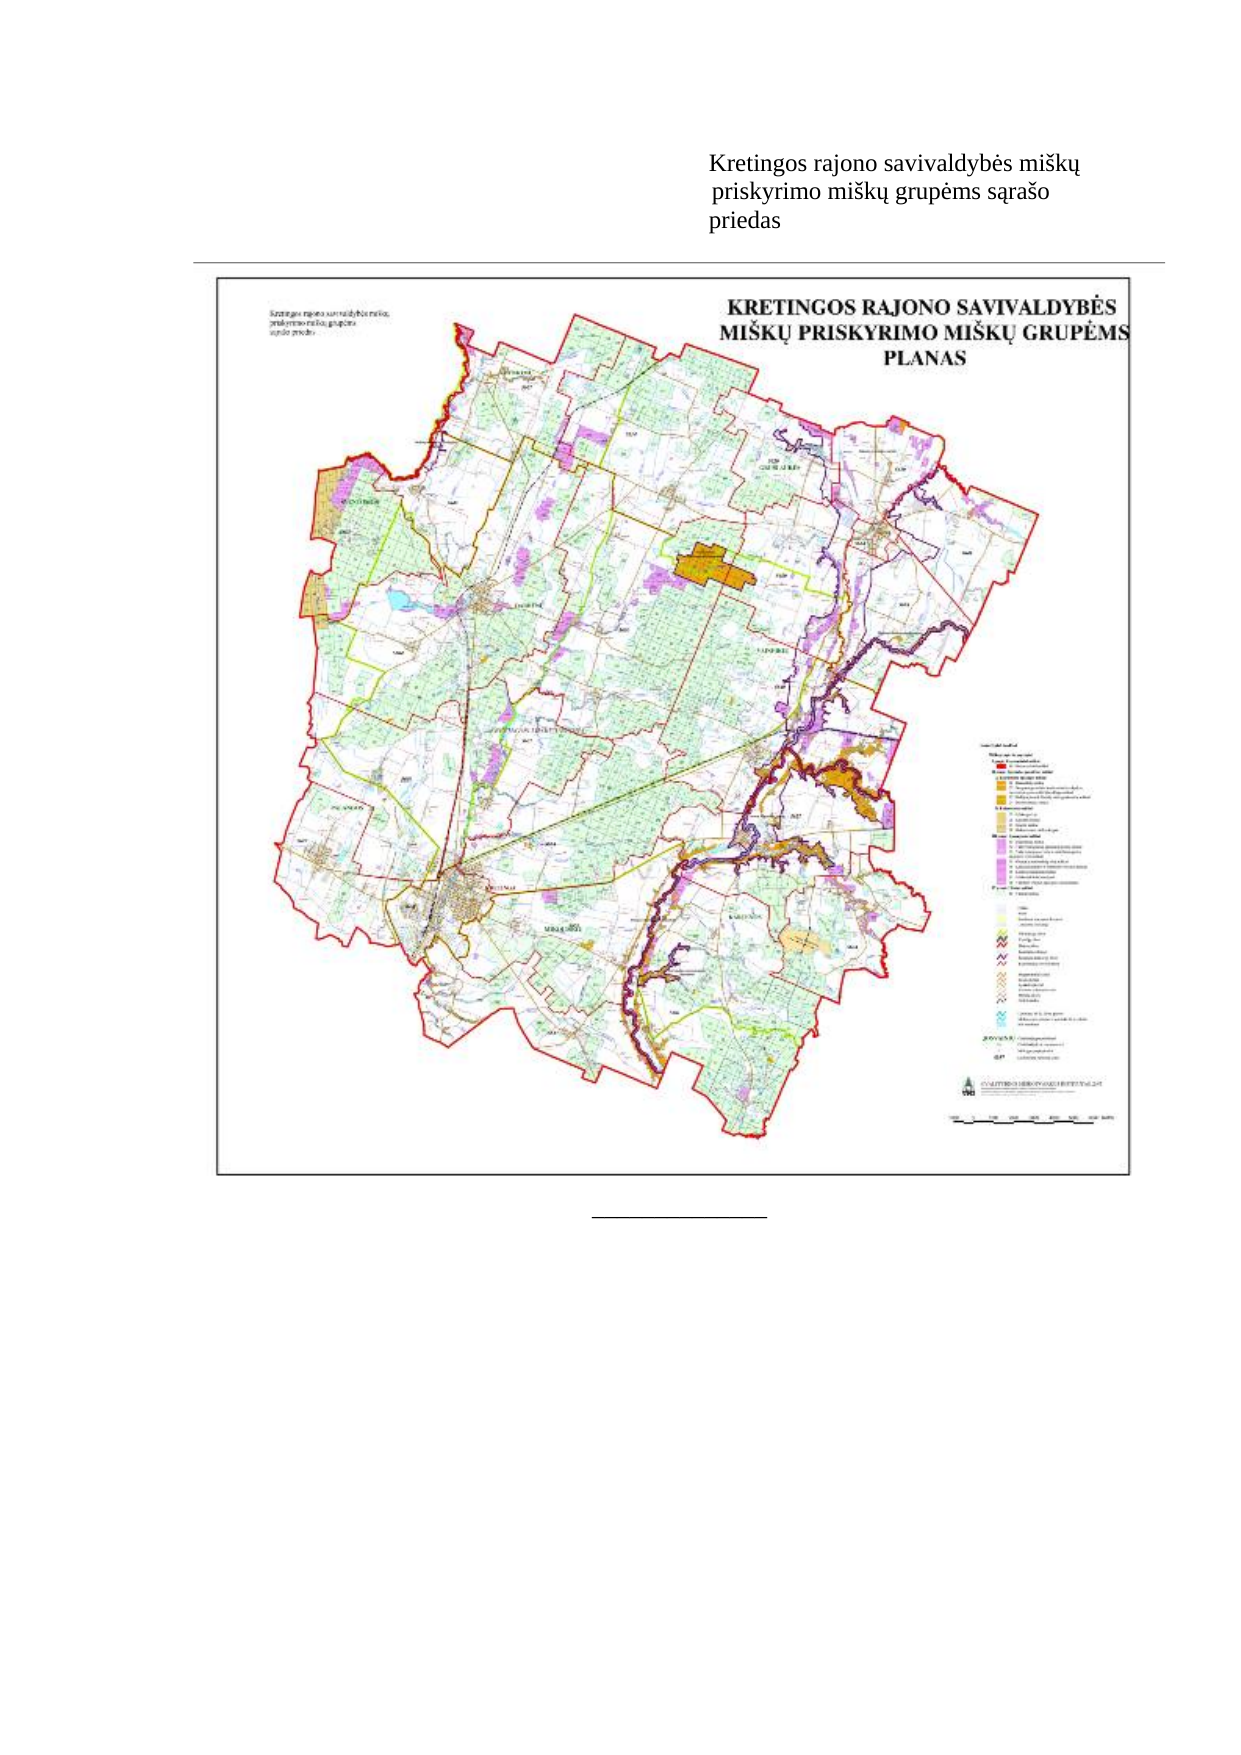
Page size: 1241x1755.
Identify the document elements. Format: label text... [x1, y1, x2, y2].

text Kretingos rajono savivaldybės miškų priskyrimo miškų grupėms sąrašo [709, 148, 1181, 205]
text ______________ [177, 1192, 1181, 1221]
text priedas [177, 205, 1181, 234]
